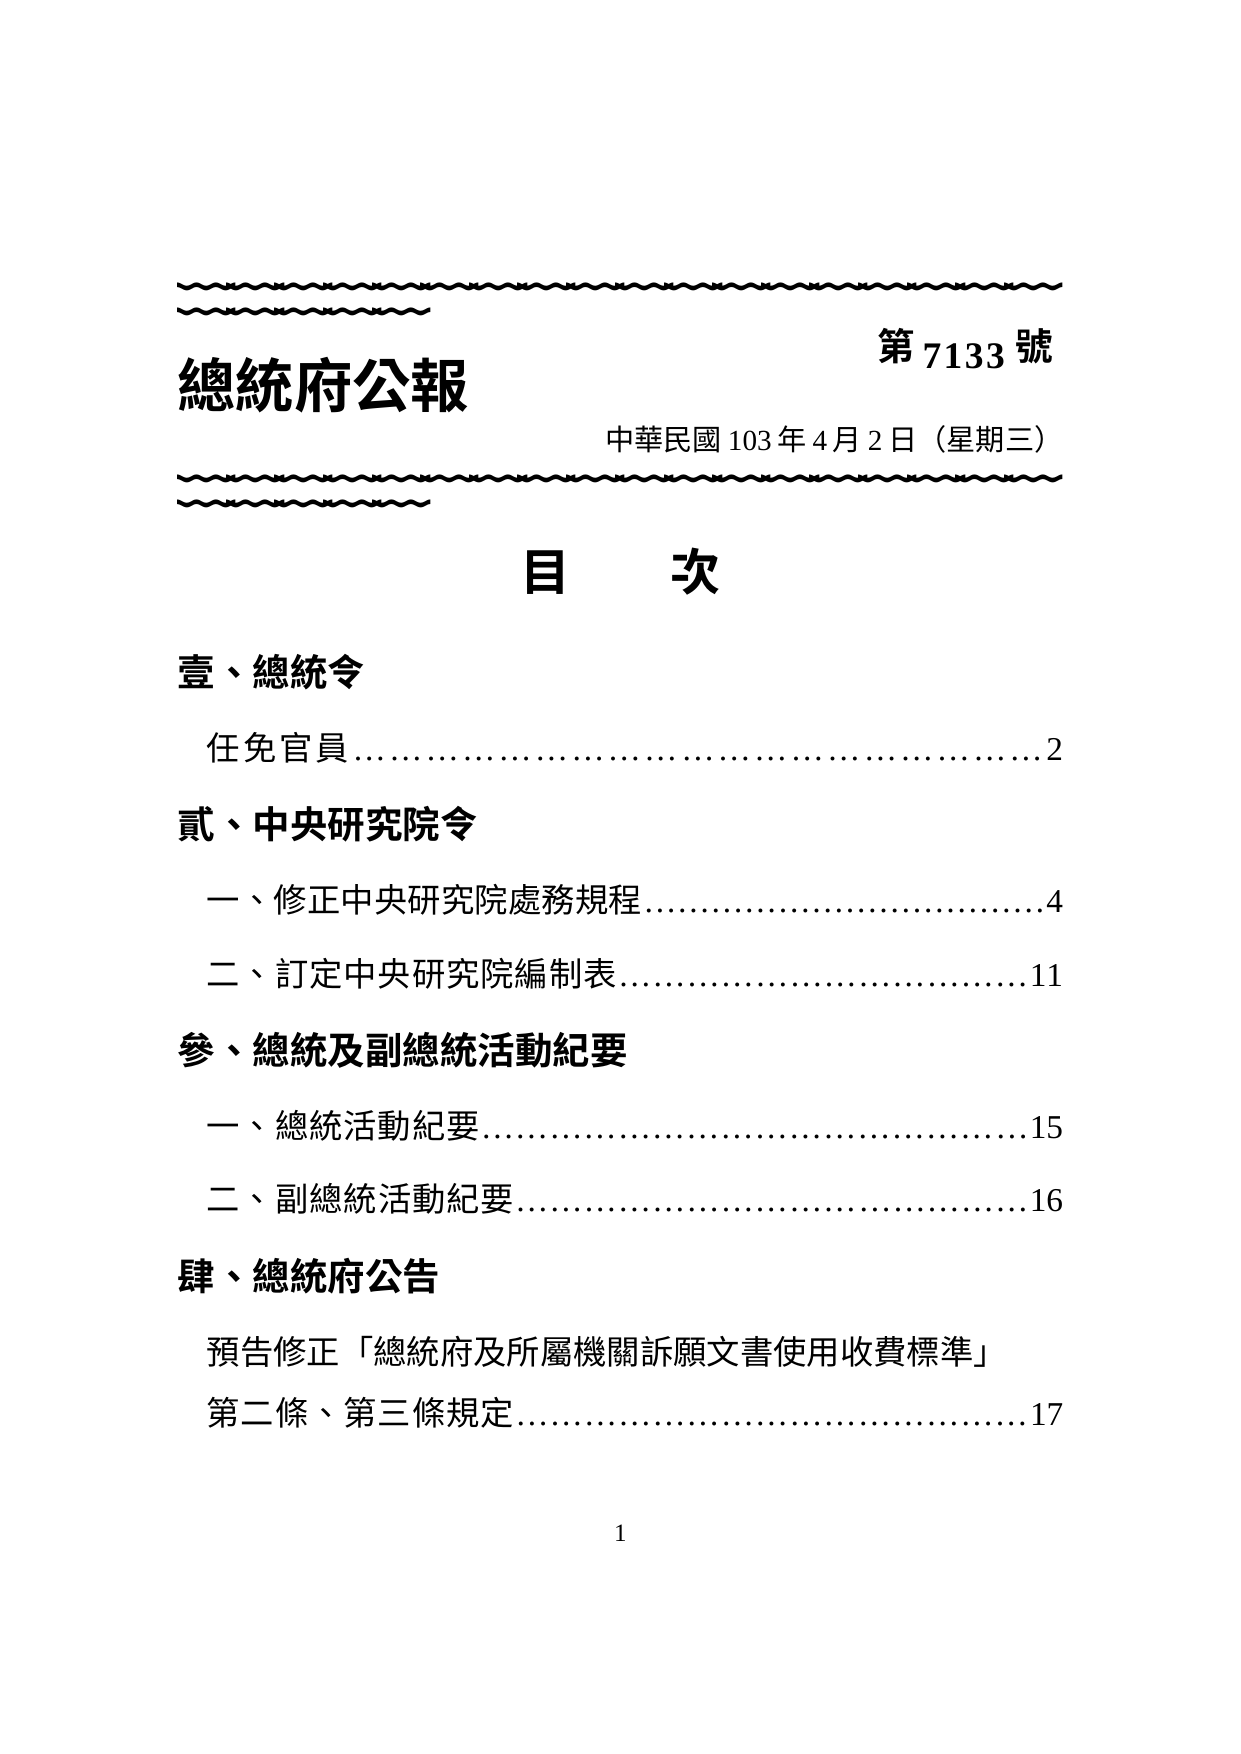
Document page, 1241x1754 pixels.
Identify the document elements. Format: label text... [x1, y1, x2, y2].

text 預告修正「總統府及所屬機關訴願文書使用收費標準」 [206, 1326, 1063, 1374]
text 一、總統活動紀要…………………………………………15 [206, 1100, 1063, 1148]
text 任免官員…………………………………………………2 [206, 722, 1063, 770]
text 中華民國103年4月2日（星期三） [177, 420, 1063, 457]
text 目 次 [177, 532, 1063, 605]
text 總統府公報 第7133號 [177, 316, 1063, 420]
text ﹏﹏﹏﹏﹏﹏﹏﹏﹏﹏﹏﹏﹏﹏﹏﹏﹏﹏﹏﹏﹏﹏﹏ [177, 266, 1063, 316]
text 二、副總統活動紀要………………………………………16 [206, 1173, 1063, 1221]
text 壹、總統令 [177, 642, 1063, 697]
text 貳、中央研究院令 [177, 795, 1063, 849]
text 第二條、第三條規定………………………………………17 [206, 1386, 1063, 1434]
text 一、修正中央研究院處務規程………………………………4 [206, 874, 1063, 922]
text 肆、總統府公告 [177, 1246, 1063, 1301]
text ﹏﹏﹏﹏﹏﹏﹏﹏﹏﹏﹏﹏﹏﹏﹏﹏﹏﹏﹏﹏﹏﹏﹏ [177, 457, 1063, 507]
text 二、訂定中央研究院編制表………………………………11 [206, 947, 1063, 996]
text 參、總統及副總統活動紀要 [177, 1021, 1063, 1075]
